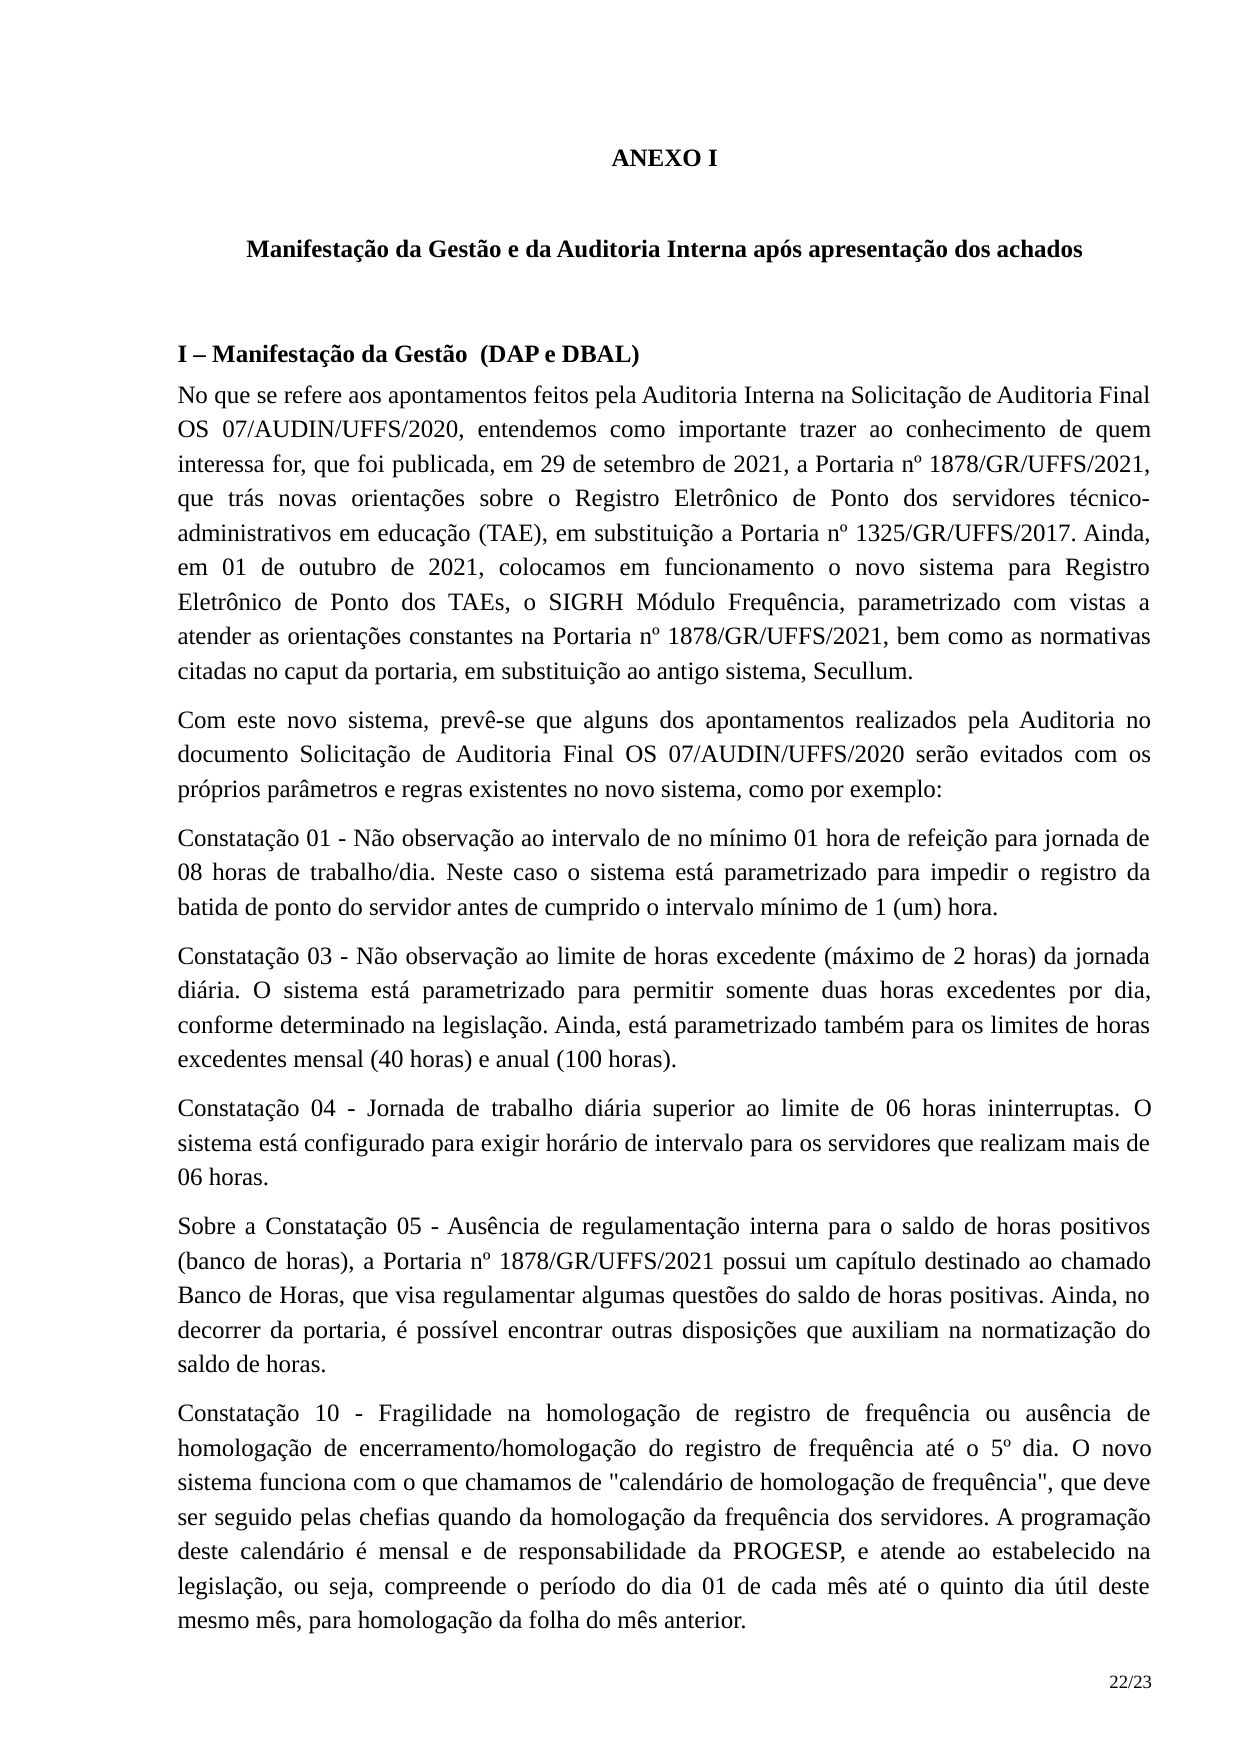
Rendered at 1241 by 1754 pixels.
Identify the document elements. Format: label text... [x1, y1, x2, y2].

text No que se refere aos apontamentos feitos pela Auditoria Interna na Solicitação de Auditoria Final OS 07/AUDIN/UFFS/2020, entendemos como importante trazer ao conhecimento de quem interessa for, que foi publicada, em 29 de setembro de 2021, a Portaria nº 1878/GR/UFFS/2021, que trás novas orientações sobre o Registro Eletrônico de Ponto dos servidores técnico-administrativos em educação (TAE), em substituição a Portaria nº 1325/GR/UFFS/2017. Ainda, em 01 de outubro de 2021, colocamos em funcionamento o novo sistema para Registro Eletrônico de Ponto dos TAEs, o SIGRH Módulo Frequência, parametrizado com vistas a atender as orientações constantes na Portaria nº 1878/GR/UFFS/2021, bem como as normativas citadas no caput da portaria, em substituição ao antigo sistema, Secullum. [177, 380, 1152, 684]
subtitle ANEXO I [177, 143, 1152, 172]
text Constatação 10 - Fragilidade na homologação de registro de frequência ou ausência de homologação de encerramento/homologação do registro de frequência até o 5º dia. O novo sistema funciona com o que chamamos de "calendário de homologação de frequência", que deve ser seguido pelas chefias quando da homologação da frequência dos servidores. A programação deste calendário é mensal e de responsabilidade da PROGESP, e atende ao estabelecido na legislação, ou seja, compreende o período do dia 01 de cada mês até o quinto dia útil deste mesmo mês, para homologação da folha do mês anterior. [177, 1398, 1152, 1634]
text Sobre a Constatação 05 - Ausência de regulamentação interna para o saldo de horas positivos (banco de horas), a Portaria nº 1878/GR/UFFS/2021 possui um capítulo destinado ao chamado Banco de Horas, que visa regulamentar algumas questões do saldo de horas positivas. Ainda, no decorrer da portaria, é possível encontrar outras disposições que auxiliam na normatização do saldo de horas. [177, 1211, 1152, 1378]
subtitle Manifestação da Gestão e da Auditoria Interna após apresentação dos achados [177, 234, 1152, 263]
text Constatação 04 - Jornada de trabalho diária superior ao limite de 06 horas ininterruptas. O sistema está configurado para exigir horário de intervalo para os servidores que realizam mais de 06 horas. [177, 1093, 1152, 1191]
text Com este novo sistema, prevê-se que alguns dos apontamentos realizados pela Auditoria no documento Solicitação de Auditoria Final OS 07/AUDIN/UFFS/2020 serão evitados com os próprios parâmetros e regras existentes no novo sistema, como por exemplo: [177, 705, 1152, 803]
text Constatação 03 - Não observação ao limite de horas excedente (máximo de 2 horas) da jornada diária. O sistema está parametrizado para permitir somente duas horas excedentes por dia, conforme determinado na legislação. Ainda, está parametrizado também para os limites de horas excedentes mensal (40 horas) e anual (100 horas). [177, 941, 1152, 1073]
subtitle I – Manifestação da Gestão (DAP e DBAL) [177, 339, 1152, 367]
text Constatação 01 - Não observação ao intervalo de no mínimo 01 hora de refeição para jornada de 08 horas de trabalho/dia. Neste caso o sistema está parametrizado para impedir o registro da batida de ponto do servidor antes de cumprido o intervalo mínimo de 1 (um) hora. [177, 823, 1152, 921]
